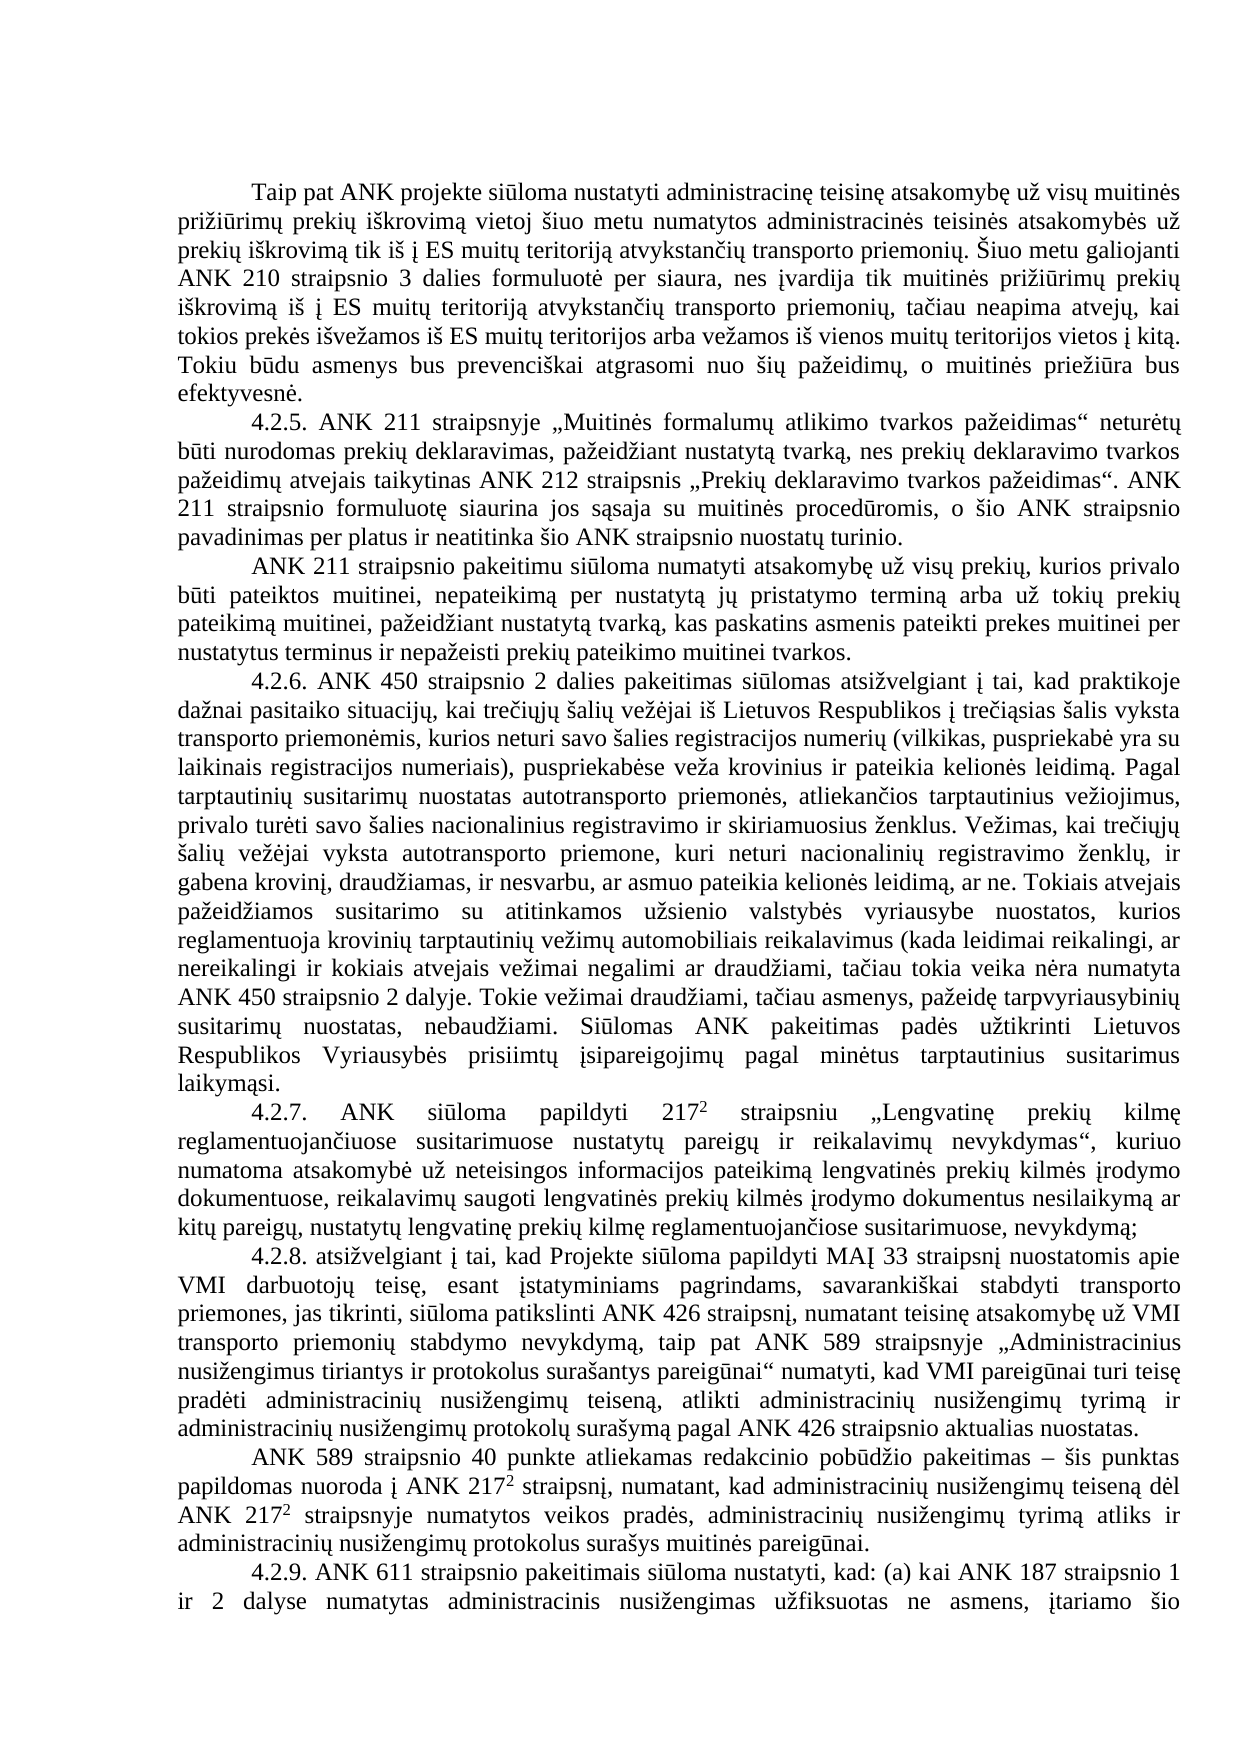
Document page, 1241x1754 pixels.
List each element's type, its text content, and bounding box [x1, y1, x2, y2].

text ANK 589 straipsnio 40 punkte atliekamas redakcinio pobūdžio pakeitimas – šis punktas papildomas nuoroda į ANK 2172 straipsnį, numatant, kad administracinių nusižengimų teiseną dėl ANK 2172 straipsnyje numatytos veikos pradės, administracinių nusižengimų tyrimą atliks ir administracinių nusižengimų protokolus surašys muitinės pareigūnai. [177, 1442, 1181, 1557]
text Taip pat ANK projekte siūloma nustatyti administracinę teisinę atsakomybę už visų muitinės prižiūrimų prekių iškrovimą vietoj šiuo metu numatytos administracinės teisinės atsakomybės už prekių iškrovimą tik iš į ES muitų teritoriją atvykstančių transporto priemonių. Šiuo metu galiojanti ANK 210 straipsnio 3 dalies formuluotė per siaura, nes įvardija tik muitinės prižiūrimų prekių iškrovimą iš į ES muitų teritoriją atvykstančių transporto priemonių, tačiau neapima atvejų, kai tokios prekės išvežamos iš ES muitų teritorijos arba vežamos iš vienos muitų teritorijos vietos į kitą. Tokiu būdu asmenys bus prevenciškai atgrasomi nuo šių pažeidimų, o muitinės priežiūra bus efektyvesnė. [177, 177, 1181, 407]
text 4.2.8. atsižvelgiant į tai, kad Projekte siūloma papildyti MAĮ 33 straipsnį nuostatomis apie VMI darbuotojų teisę, esant įstatyminiams pagrindams, savarankiškai stabdyti transporto priemones, jas tikrinti, siūloma patikslinti ANK 426 straipsnį, numatant teisinę atsakomybę už VMI transporto priemonių stabdymo nevykdymą, taip pat ANK 589 straipsnyje „Administracinius nusižengimus tiriantys ir protokolus surašantys pareigūnai“ numatyti, kad VMI pareigūnai turi teisę pradėti administracinių nusižengimų teiseną, atlikti administracinių nusižengimų tyrimą ir administracinių nusižengimų protokolų surašymą pagal ANK 426 straipsnio aktualias nuostatas. [177, 1241, 1181, 1442]
text ANK 211 straipsnio pakeitimu siūloma numatyti atsakomybę už visų prekių, kurios privalo būti pateiktos muitinei, nepateikimą per nustatytą jų pristatymo terminą arba už tokių prekių pateikimą muitinei, pažeidžiant nustatytą tvarką, kas paskatins asmenis pateikti prekes muitinei per nustatytus terminus ir nepažeisti prekių pateikimo muitinei tvarkos. [177, 551, 1181, 666]
text 4.2.5. ANK 211 straipsnyje „Muitinės formalumų atlikimo tvarkos pažeidimas“ neturėtų būti nurodomas prekių deklaravimas, pažeidžiant nustatytą tvarką, nes prekių deklaravimo tvarkos pažeidimų atvejais taikytinas ANK 212 straipsnis „Prekių deklaravimo tvarkos pažeidimas“. ANK 211 straipsnio formuluotę siaurina jos sąsaja su muitinės procedūromis, o šio ANK straipsnio pavadinimas per platus ir neatitinka šio ANK straipsnio nuostatų turinio. [177, 407, 1181, 551]
text 4.2.7. ANK siūloma papildyti 2172 straipsniu „Lengvatinę prekių kilmę reglamentuojančiuose susitarimuose nustatytų pareigų ir reikalavimų nevykdymas“, kuriuo numatoma atsakomybė už neteisingos informacijos pateikimą lengvatinės prekių kilmės įrodymo dokumentuose, reikalavimų saugoti lengvatinės prekių kilmės įrodymo dokumentus nesilaikymą ar kitų pareigų, nustatytų lengvatinę prekių kilmę reglamentuojančiose susitarimuose, nevykdymą; [177, 1097, 1181, 1241]
text 4.2.9. ANK 611 straipsnio pakeitimais siūloma nustatyti, kad: (a) kai ANK 187 straipsnio 1 ir 2 dalyse numatytas administracinis nusižengimas užfiksuotas ne asmens, įtariamo šio [177, 1557, 1181, 1615]
text 4.2.6. ANK 450 straipsnio 2 dalies pakeitimas siūlomas atsižvelgiant į tai, kad praktikoje dažnai pasitaiko situacijų, kai trečiųjų šalių vežėjai iš Lietuvos Respublikos į trečiąsias šalis vyksta transporto priemonėmis, kurios neturi savo šalies registracijos numerių (vilkikas, puspriekabė yra su laikinais registracijos numeriais), puspriekabėse veža krovinius ir pateikia kelionės leidimą. Pagal tarptautinių susitarimų nuostatas autotransporto priemonės, atliekančios tarptautinius vežiojimus, privalo turėti savo šalies nacionalinius registravimo ir skiriamuosius ženklus. Vežimas, kai trečiųjų šalių vežėjai vyksta autotransporto priemone, kuri neturi nacionalinių registravimo ženklų, ir gabena krovinį, draudžiamas, ir nesvarbu, ar asmuo pateikia kelionės leidimą, ar ne. Tokiais atvejais pažeidžiamos susitarimo su atitinkamos užsienio valstybės vyriausybe nuostatos, kurios reglamentuoja krovinių tarptautinių vežimų automobiliais reikalavimus (kada leidimai reikalingi, ar nereikalingi ir kokiais atvejais vežimai negalimi ar draudžiami, tačiau tokia veika nėra numatyta ANK 450 straipsnio 2 dalyje. Tokie vežimai draudžiami, tačiau asmenys, pažeidę tarpvyriausybinių susitarimų nuostatas, nebaudžiami. Siūlomas ANK pakeitimas padės užtikrinti Lietuvos Respublikos Vyriausybės prisiimtų įsipareigojimų pagal minėtus tarptautinius susitarimus laikymąsi. [177, 666, 1181, 1097]
